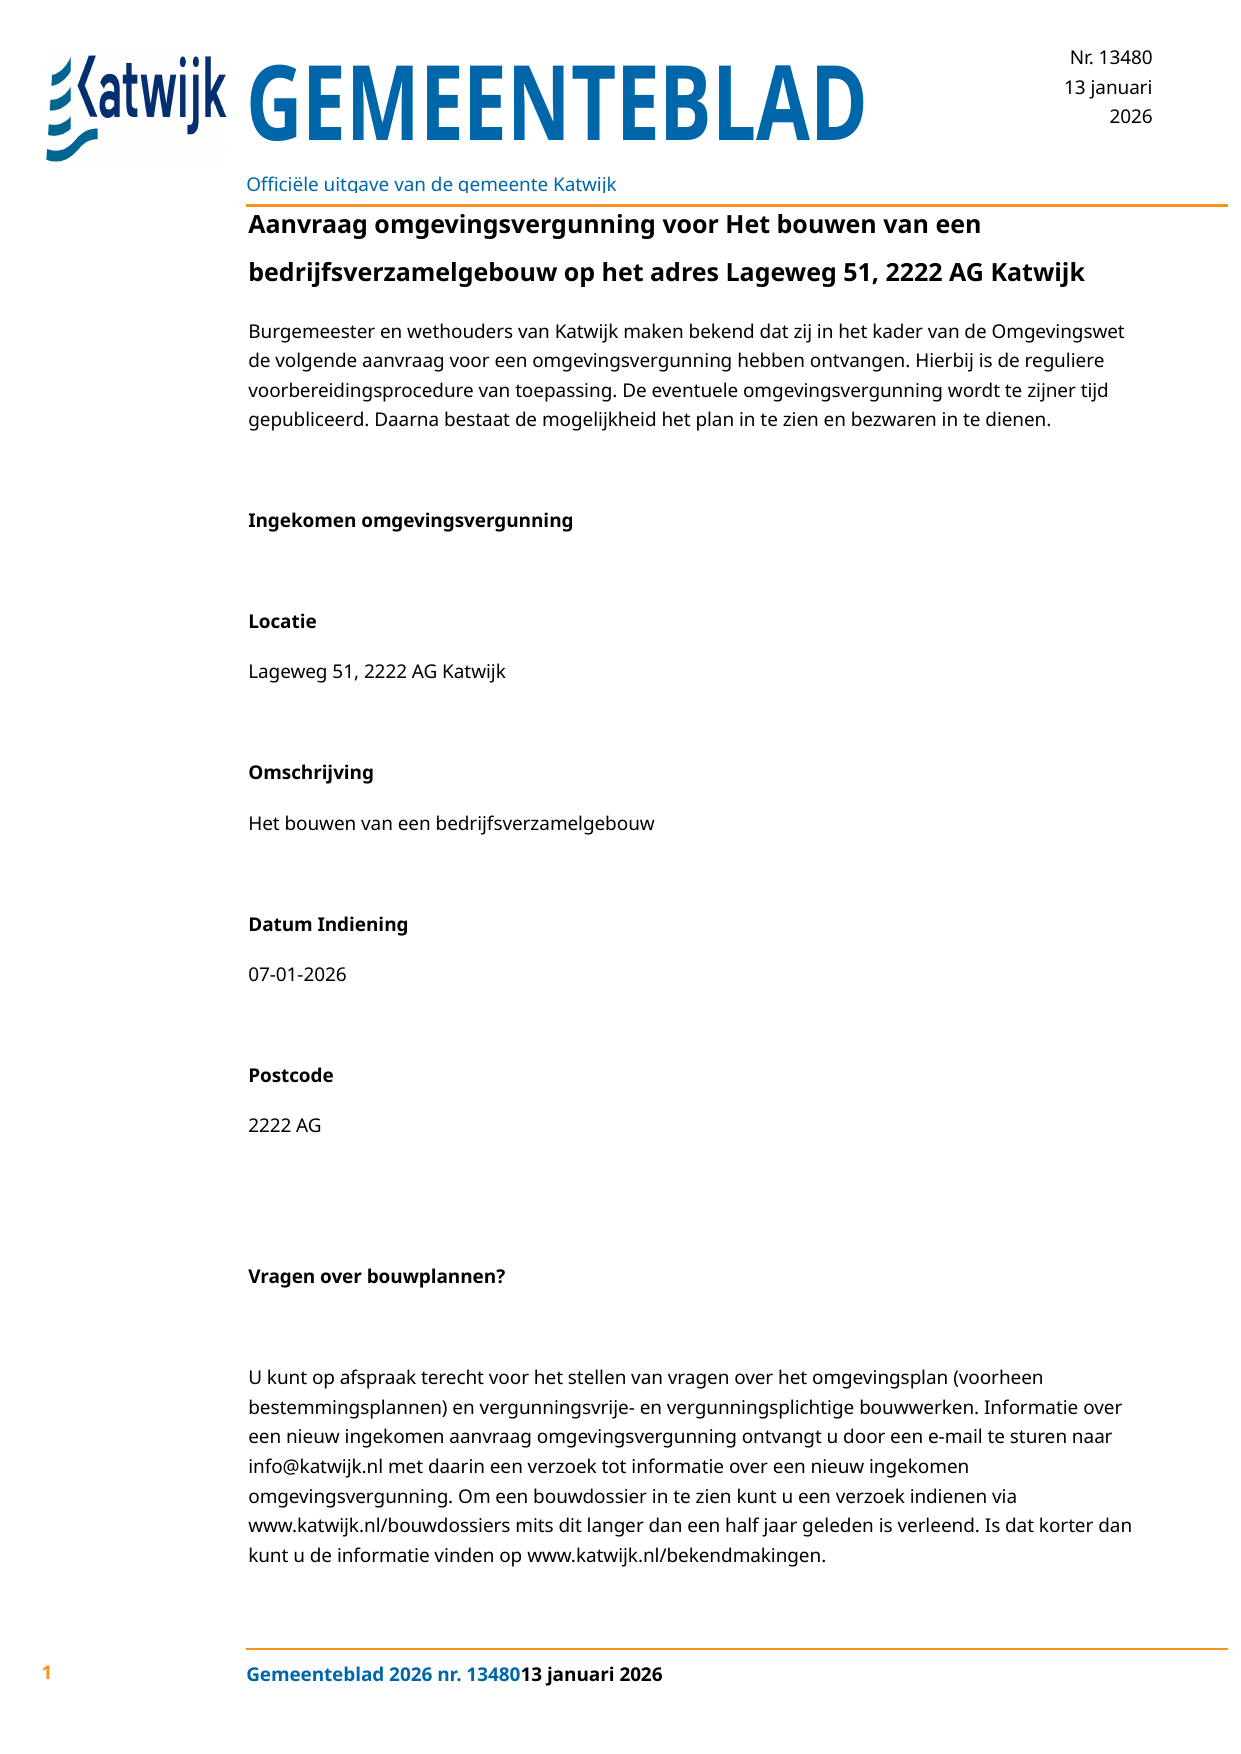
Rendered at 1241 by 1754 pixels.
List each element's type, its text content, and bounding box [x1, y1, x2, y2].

text Burgemeester en wethouders van Katwijk maken bekend dat zij in het kader van de Omgevingswet de volgende aanvraag voor een omgevingsvergunning hebben ontvangen. Hierbij is de reguliere voorbereidingsprocedure van toepassing. De eventuele omgevingsvergunning wordt te zijner tijd gepubliceerd. Daarna bestaat de mogelijkheid het plan in te zien en bezwaren in te dienen. [248, 318, 1152, 432]
text Vragen over bouwplannen? [248, 1264, 1152, 1289]
text Omschrijving [248, 759, 1152, 785]
text Aanvraag omgevingsvergunning voor Het bouwen van een bedrijfsverzamelgebouw op het adres Lageweg 51, 2222 AG Katwijk [248, 207, 1152, 288]
text 07-01-2026 [248, 961, 1152, 987]
text Lageweg 51, 2222 AG Katwijk [248, 659, 1152, 684]
picture [41, 47, 231, 172]
text Datum Indiening [248, 911, 1152, 937]
text Ingekomen omgevingsvergunning [248, 507, 1152, 533]
text Locatie [248, 608, 1152, 634]
text Postcode [248, 1062, 1152, 1088]
text 2222 AG [248, 1112, 1152, 1138]
text U kunt op afspraak terecht voor het stellen van vragen over het omgevingsplan (voorheen bestemmingsplannen) en vergunningsvrije- en vergunningsplichtige bouwwerken. Informatie over een nieuw ingekomen aanvraag omgevingsvergunning ontvangt u door een e-mail te sturen naar info@katwijk.nl met daarin een verzoek tot informatie over een nieuw ingekomen omgevingsvergunning. Om een bouwdossier in te zien kunt u een verzoek indienen via www.katwijk.nl/bouwdossiers mits dit langer dan een half jaar geleden is verleend. Is dat korter dan kunt u de informatie vinden op www.katwijk.nl/bekendmakingen. [248, 1364, 1152, 1568]
text Het bouwen van een bedrijfsverzamelgebouw [248, 810, 1152, 836]
